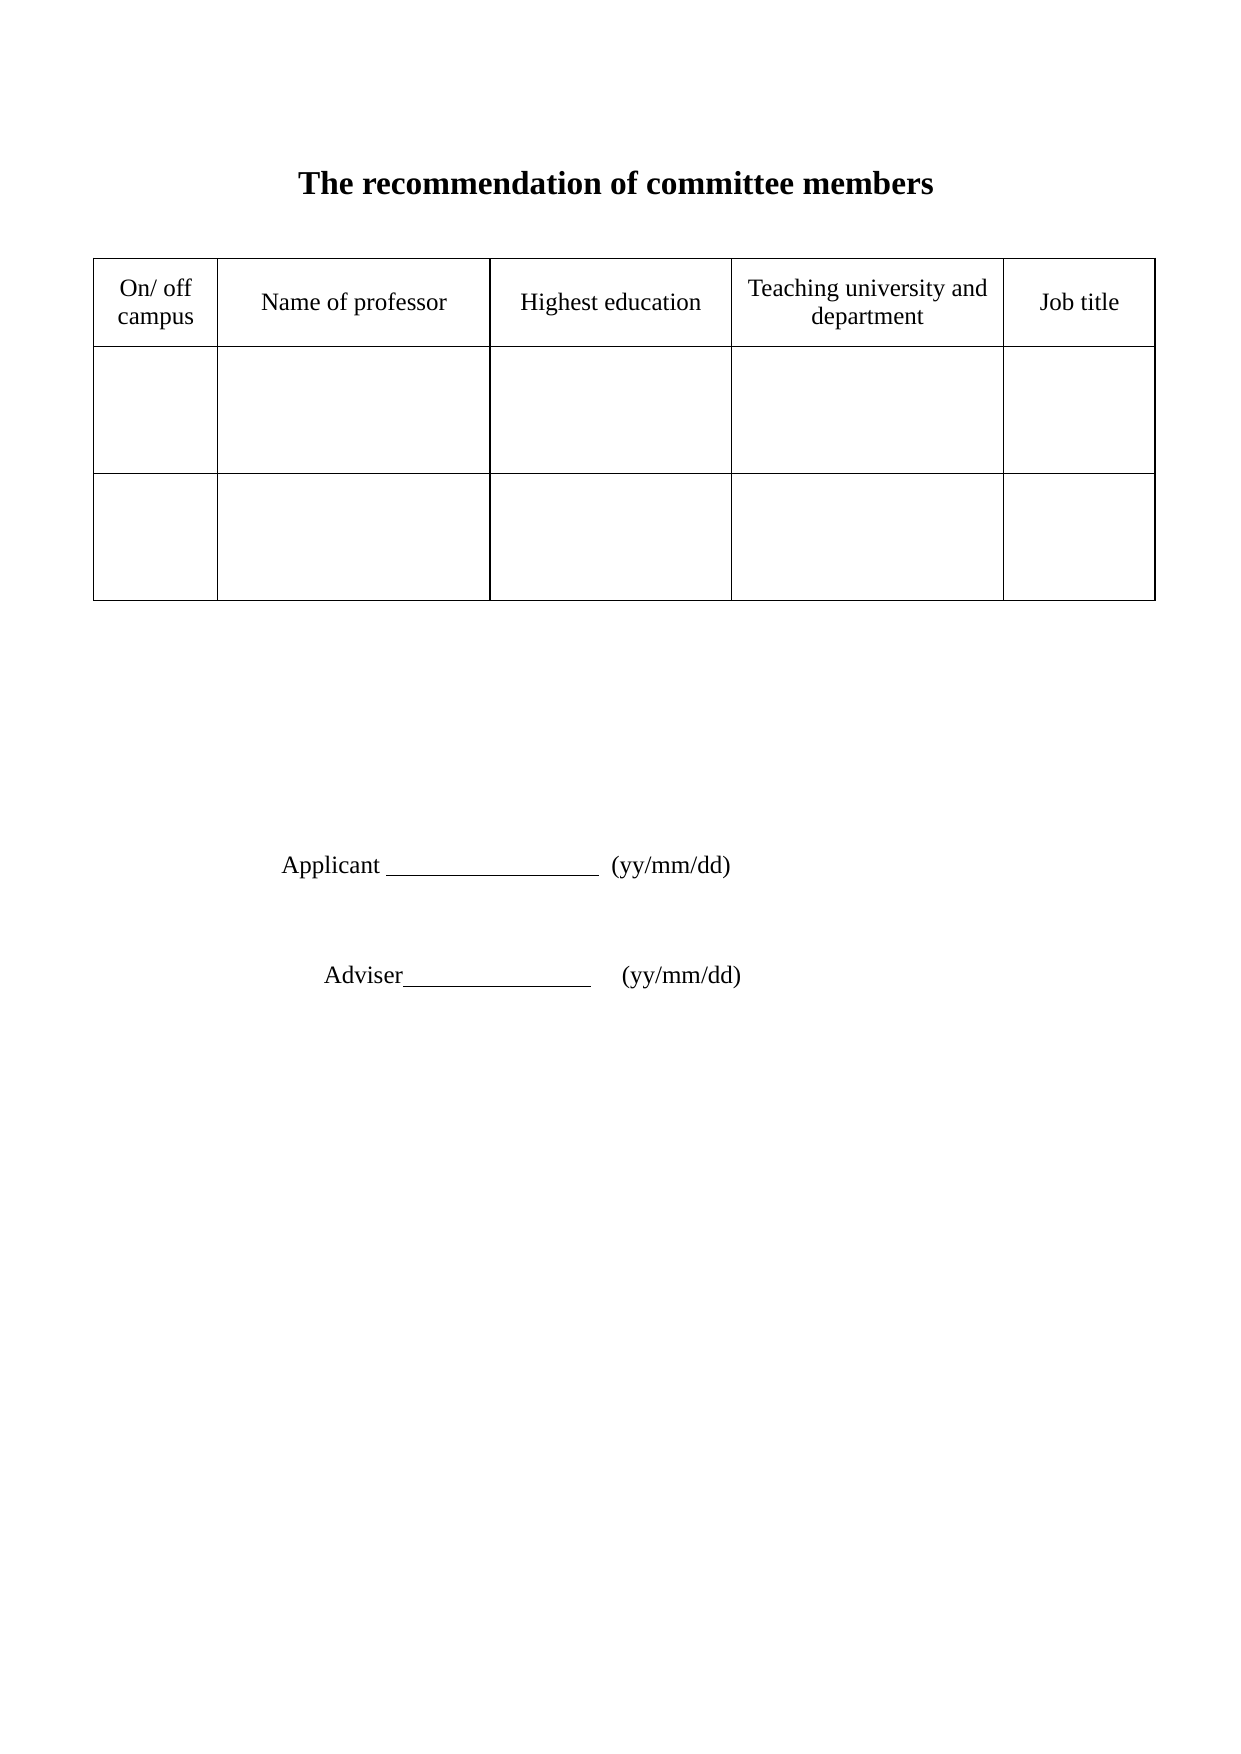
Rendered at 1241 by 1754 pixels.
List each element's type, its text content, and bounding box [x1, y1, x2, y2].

table_header On/ off campus [94, 259, 217, 346]
table_cell [732, 474, 1003, 600]
table_cell [1004, 347, 1154, 473]
table_cell [732, 347, 1003, 473]
table_cell [218, 474, 489, 600]
text Adviser (yy/mm/dd) [281, 962, 1053, 989]
table_cell [491, 474, 731, 600]
table_header Highest education [491, 259, 731, 346]
table_cell [491, 347, 731, 473]
table_cell [94, 474, 217, 600]
text The recommendation of committee members [187, 164, 1053, 202]
table_header Name of professor [218, 259, 489, 346]
text Applicant (yy/mm/dd) [281, 851, 1053, 878]
table_cell [1004, 474, 1154, 600]
table_cell [218, 347, 489, 473]
table_header Job title [1004, 259, 1154, 346]
table_cell [94, 347, 217, 473]
table_header Teaching university and department [732, 259, 1003, 346]
